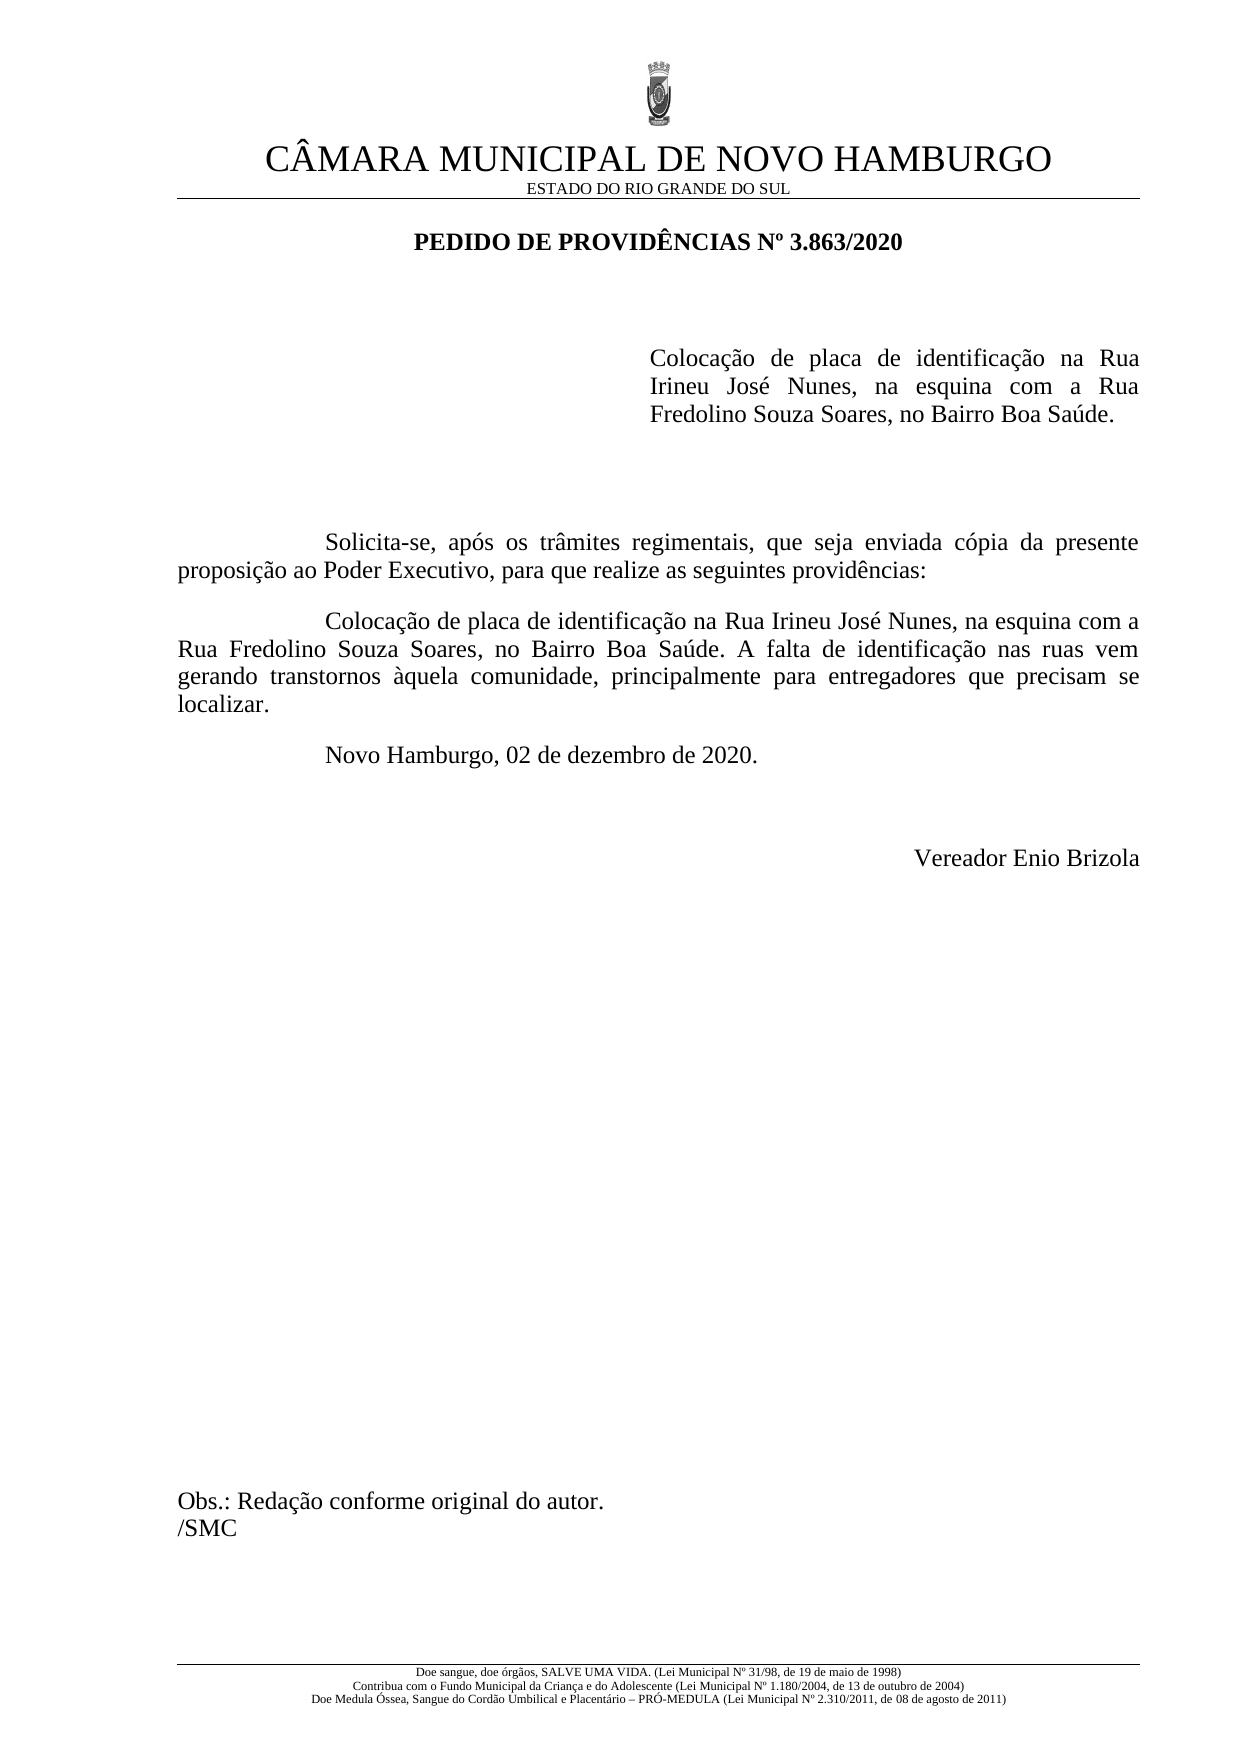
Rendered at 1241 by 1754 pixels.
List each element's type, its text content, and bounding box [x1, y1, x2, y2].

text Solicita-se, após os trâmites regimentais, que seja enviada cópia da presente proposição ao Poder Executivo, para que realize as seguintes providências: [177, 528, 1140, 583]
text PEDIDO DE PROVIDÊNCIAS Nº 3.863/2020 [177, 228, 1140, 256]
text /SMC [177, 1514, 1140, 1542]
text Vereador Enio Brizola [177, 844, 1140, 872]
text Colocação de placa de identificação na Rua Irineu José Nunes, na esquina com a Rua Fredolino Souza Soares, no Bairro Boa Saúde. [649, 344, 1140, 428]
text Novo Hamburgo, 02 de dezembro de 2020. [177, 741, 1140, 769]
text Obs.: Redação conforme original do autor. [177, 1487, 1140, 1514]
text Colocação de placa de identificação na Rua Irineu José Nunes, na esquina com a Rua Fredolino Souza Soares, no Bairro Boa Saúde. A falta de identificação nas ruas vem gerando transtornos àquela comunidade, principalmente para entregadores que precisam se localizar. [177, 607, 1140, 718]
